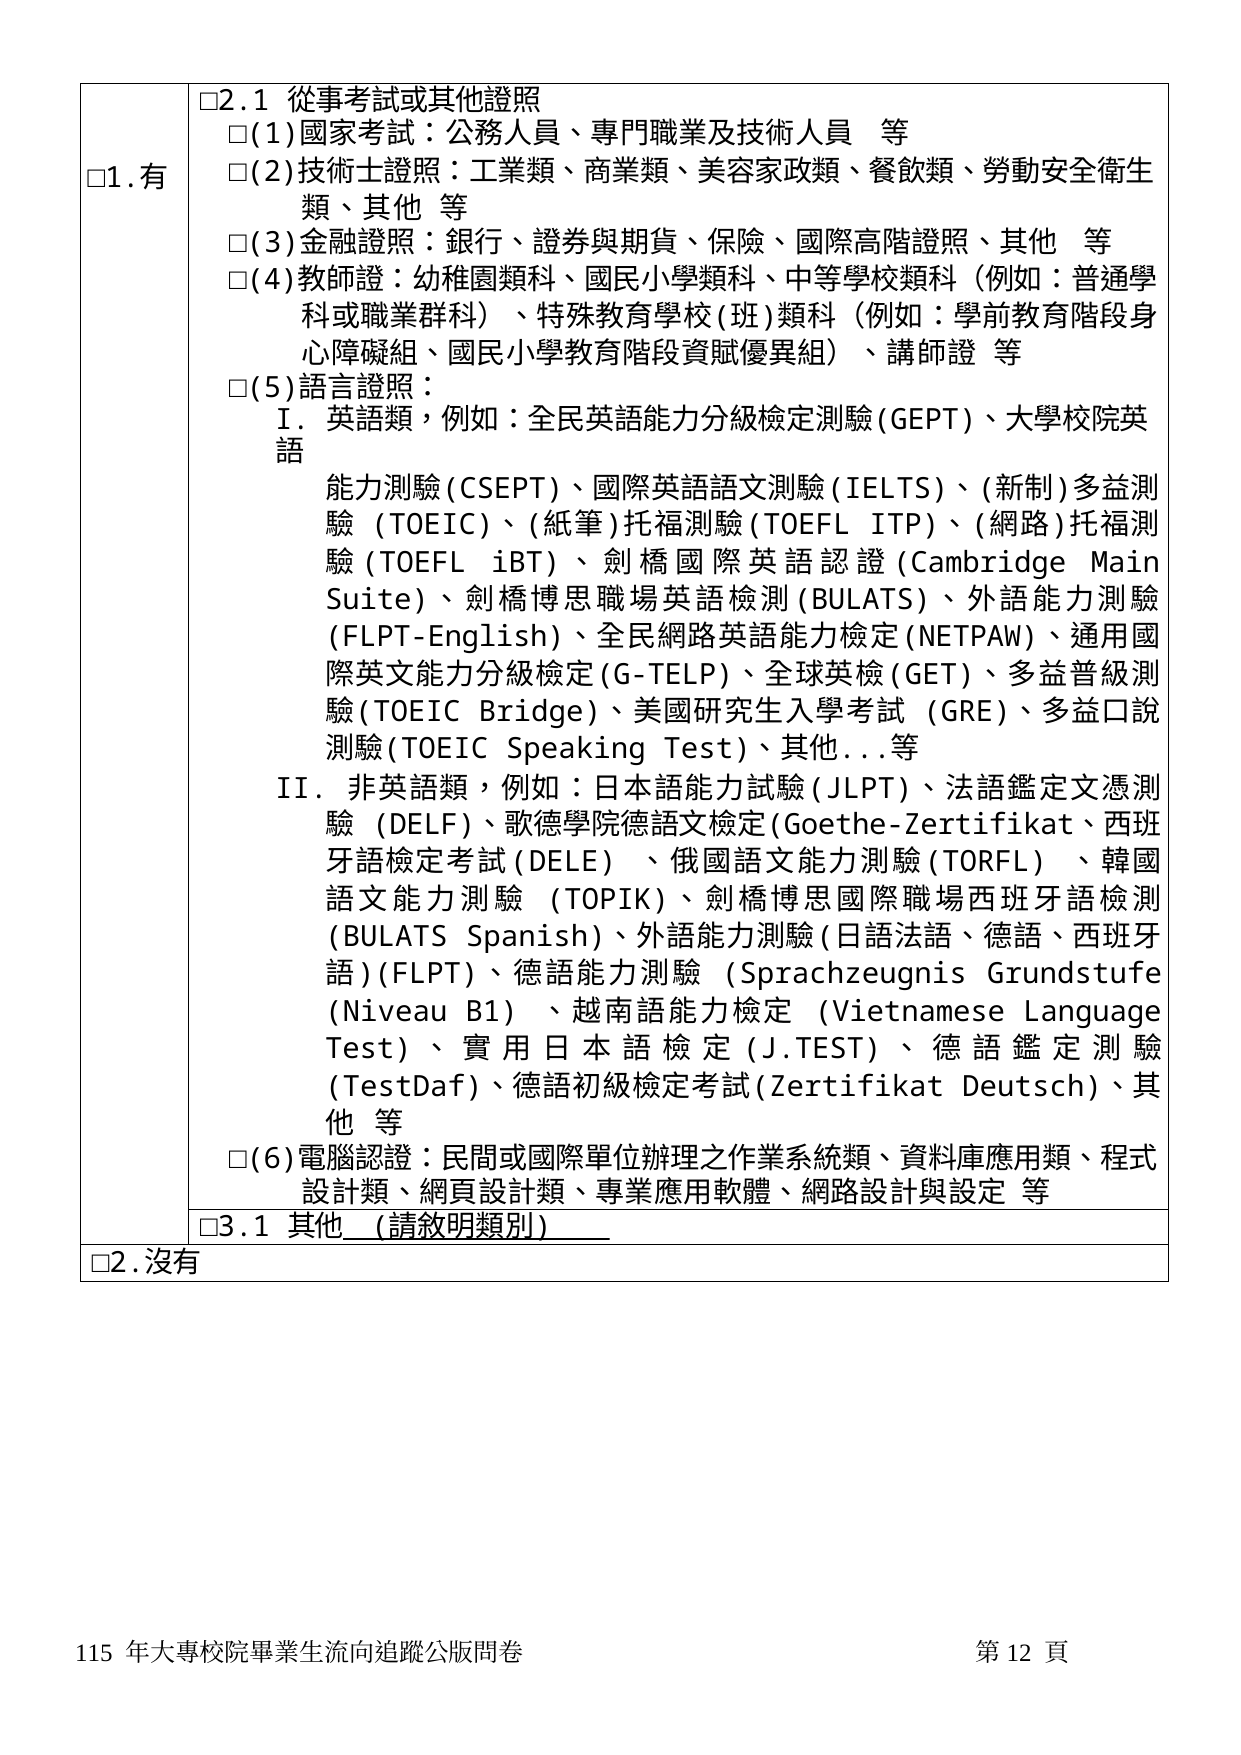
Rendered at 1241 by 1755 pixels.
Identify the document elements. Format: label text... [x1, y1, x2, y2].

table_cell □2.沒有 [81, 1245, 1168, 1281]
table_cell □3.1 其他 (請敘明類別)＿＿ [189, 1210, 1168, 1243]
table_cell □2.1 從事考試或其他證照 □(1)國家考試：公務人員、專門職業及技術人員 等 □(2)技術士證照：工業類、商業類、美容家政類、餐飲類、勞動安全衛生類、其他 等 □(3)金融證照：銀行、證券與期貨、保險、國際高階證照、其他 等 □(4)教師證：幼稚園類科、國民小學類科、中等學校類科（例如：普通學科或職業群科）、特殊教育學校(班)類科（例如：學前教育階段身心障礙組、國民小學教育階段資賦優異組）、講師證 等 □(5)語言證照： I. 英語類，例如：全民英語能力分級檢定測驗(GEPT)、大學校院英語 能力測驗(CSEPT)、國際英語語文測驗(IELTS)、(新制)多益測驗 (TOEIC)、(紙筆)托福測驗(TOEFL ITP)、(網路)托福測驗(TOEFL iBT)、劍橋國際英語認證(Cambridge Main Suite)、劍橋博思職場英語檢測(BULATS)、外語能力測驗(FLPT-English)、全民網路英語能力檢定(NETPAW)、通用國際英文能力分級檢定(G-TELP)、全球英檢(GET)、多益普級測驗(TOEIC Bridge)、美國研究生入學考試 (GRE)、多益口說測驗(TOEIC Speaking Test)、其他...等 II. 非英語類，例如：日本語能力試驗(JLPT)、法語鑑定文憑測驗 (DELF)、歌德學院德語文檢定(Goethe-Zertifikat、西班牙語檢定考試(DELE) 、俄國語文能力測驗(TORFL) 、韓國語文能力測驗 (TOPIK)、劍橋博思國際職場西班牙語檢測(BULATS Spanish)、外語能力測驗(日語法語、德語、西班牙語)(FLPT)、德語能力測驗 (Sprachzeugnis Grundstufe (Niveau B1) 、越南語能力檢定 (Vietnamese Language Test)、實用日本語檢定(J.TEST)、德語鑑定測驗(TestDaf)、德語初級檢定考試(Zertifikat Deutsch)、其他 等 □(6)電腦認證：民間或國際單位辦理之作業系統類、資料庫應用類、程式設計類、網頁設計類、專業應用軟體、網路設計與設定 等 [189, 84, 1168, 1209]
table_header □1.有 [81, 84, 188, 1243]
